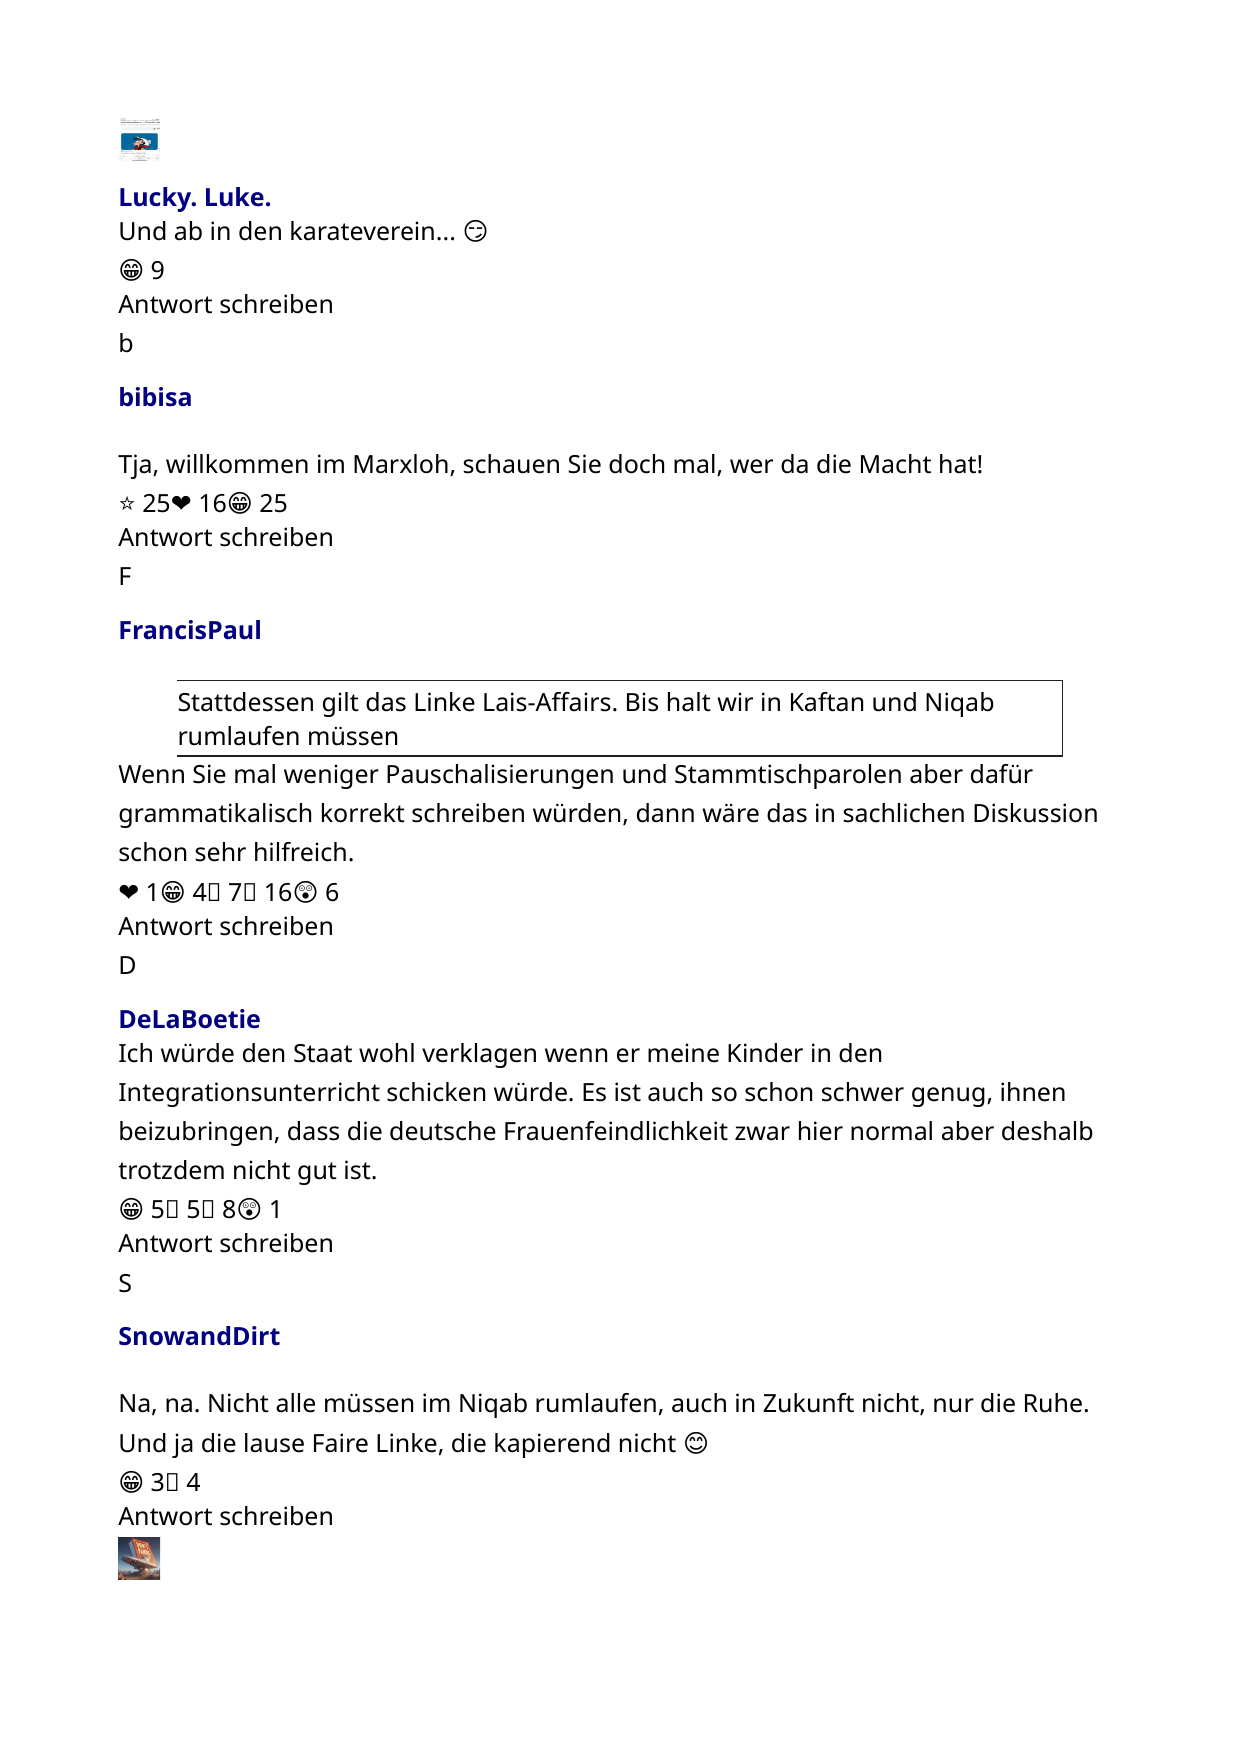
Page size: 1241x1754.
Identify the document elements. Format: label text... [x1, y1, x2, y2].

text 😁 9 [118, 252, 1122, 286]
text D [118, 947, 1122, 982]
text Antwort schreiben [118, 520, 1122, 554]
text Na, na. Nicht alle müssen im Niqab rumlaufen, auch in Zukunft nicht, nur die Ruhe. Und ja die lause Faire Linke, die kapierend nicht 😊 [118, 1386, 1122, 1459]
text ❤️ 1😁 4🙁 7🤨 16😲 6 [118, 874, 1122, 908]
picture [118, 1537, 161, 1580]
text Tja, willkommen im Marxloh, schauen Sie doch mal, wer da die Macht hat! [118, 446, 1122, 481]
text Wenn Sie mal weniger Pauschalisierungen und Stammtischparolen aber dafür grammatikalisch korrekt schreiben würden, dann wäre das in sachlichen Diskussion schon sehr hilfreich. [118, 757, 1122, 869]
text Antwort schreiben [118, 908, 1122, 942]
subtitle Lucky. Luke. [118, 179, 1122, 213]
subtitle SnowandDirt [118, 1319, 1122, 1353]
subtitle FrancisPaul [118, 613, 1122, 647]
text 😁 5🙁 5🤨 8😲 1 [118, 1192, 1122, 1226]
text Ich würde den Staat wohl verklagen wenn er meine Kinder in den Integrationsunterricht schicken würde. Es ist auch so schon schwer genug, ihnen beizubringen, dass die deutsche Frauenfeindlichkeit zwar hier normal aber deshalb trotzdem nicht gut ist. [118, 1035, 1122, 1187]
picture [118, 118, 161, 161]
text ⭐️ 25❤️ 16😁 25 [118, 486, 1122, 520]
subtitle DeLaBoetie [118, 1001, 1122, 1035]
text Antwort schreiben [118, 286, 1122, 321]
text Und ab in den karateverein... 😏 [118, 213, 1122, 247]
subtitle bibisa [118, 379, 1122, 413]
text F [118, 559, 1122, 593]
text S [118, 1265, 1122, 1299]
text Stattdessen gilt das Linke Lais-Affairs. Bis halt wir in Kaftan und Niqab rumlaufen müssen [177, 681, 1062, 755]
text b [118, 326, 1122, 360]
text Antwort schreiben [118, 1498, 1122, 1532]
text Antwort schreiben [118, 1226, 1122, 1260]
text 😁 3🤨 4 [118, 1464, 1122, 1498]
